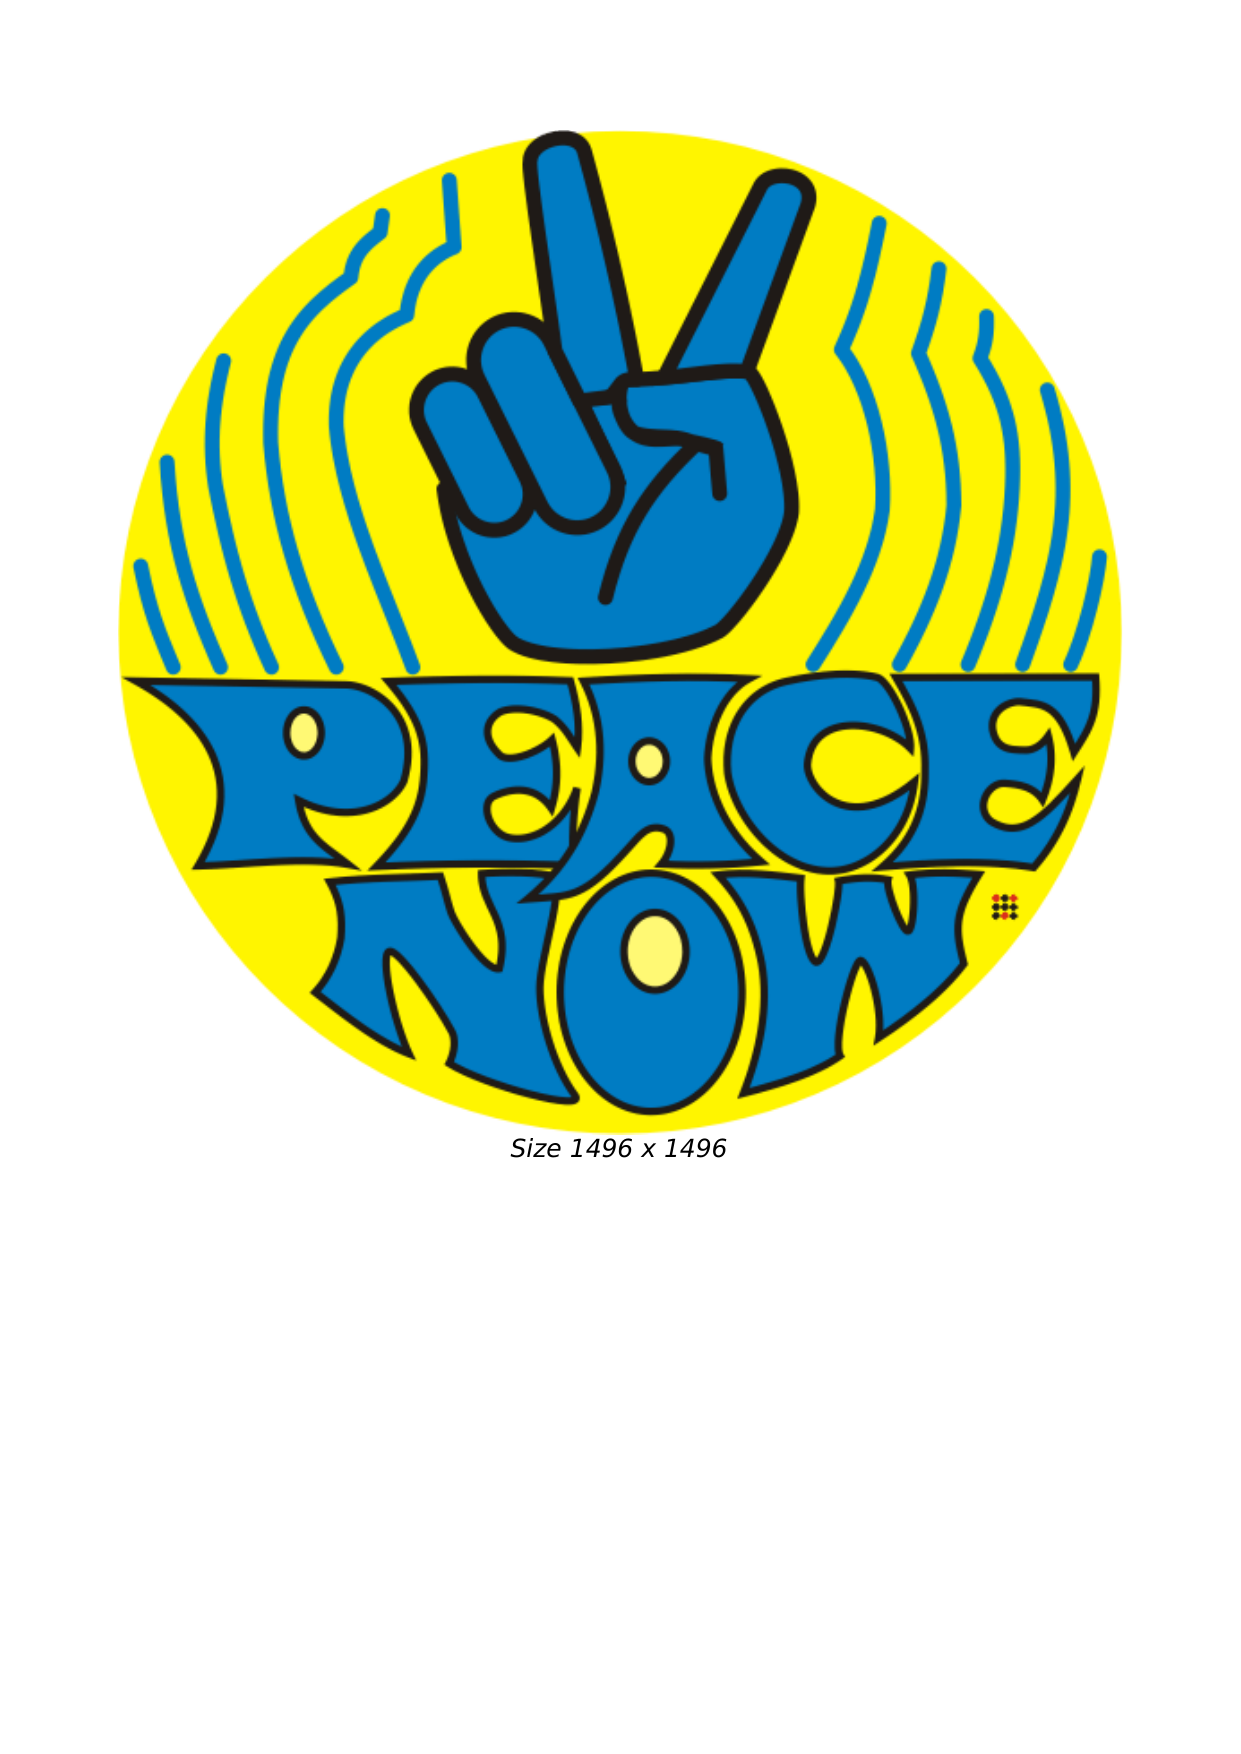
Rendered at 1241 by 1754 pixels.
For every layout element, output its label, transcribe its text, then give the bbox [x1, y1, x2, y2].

text Size 1496 x 1496 [118, 1135, 1122, 1164]
picture [118, 130, 1123, 1135]
